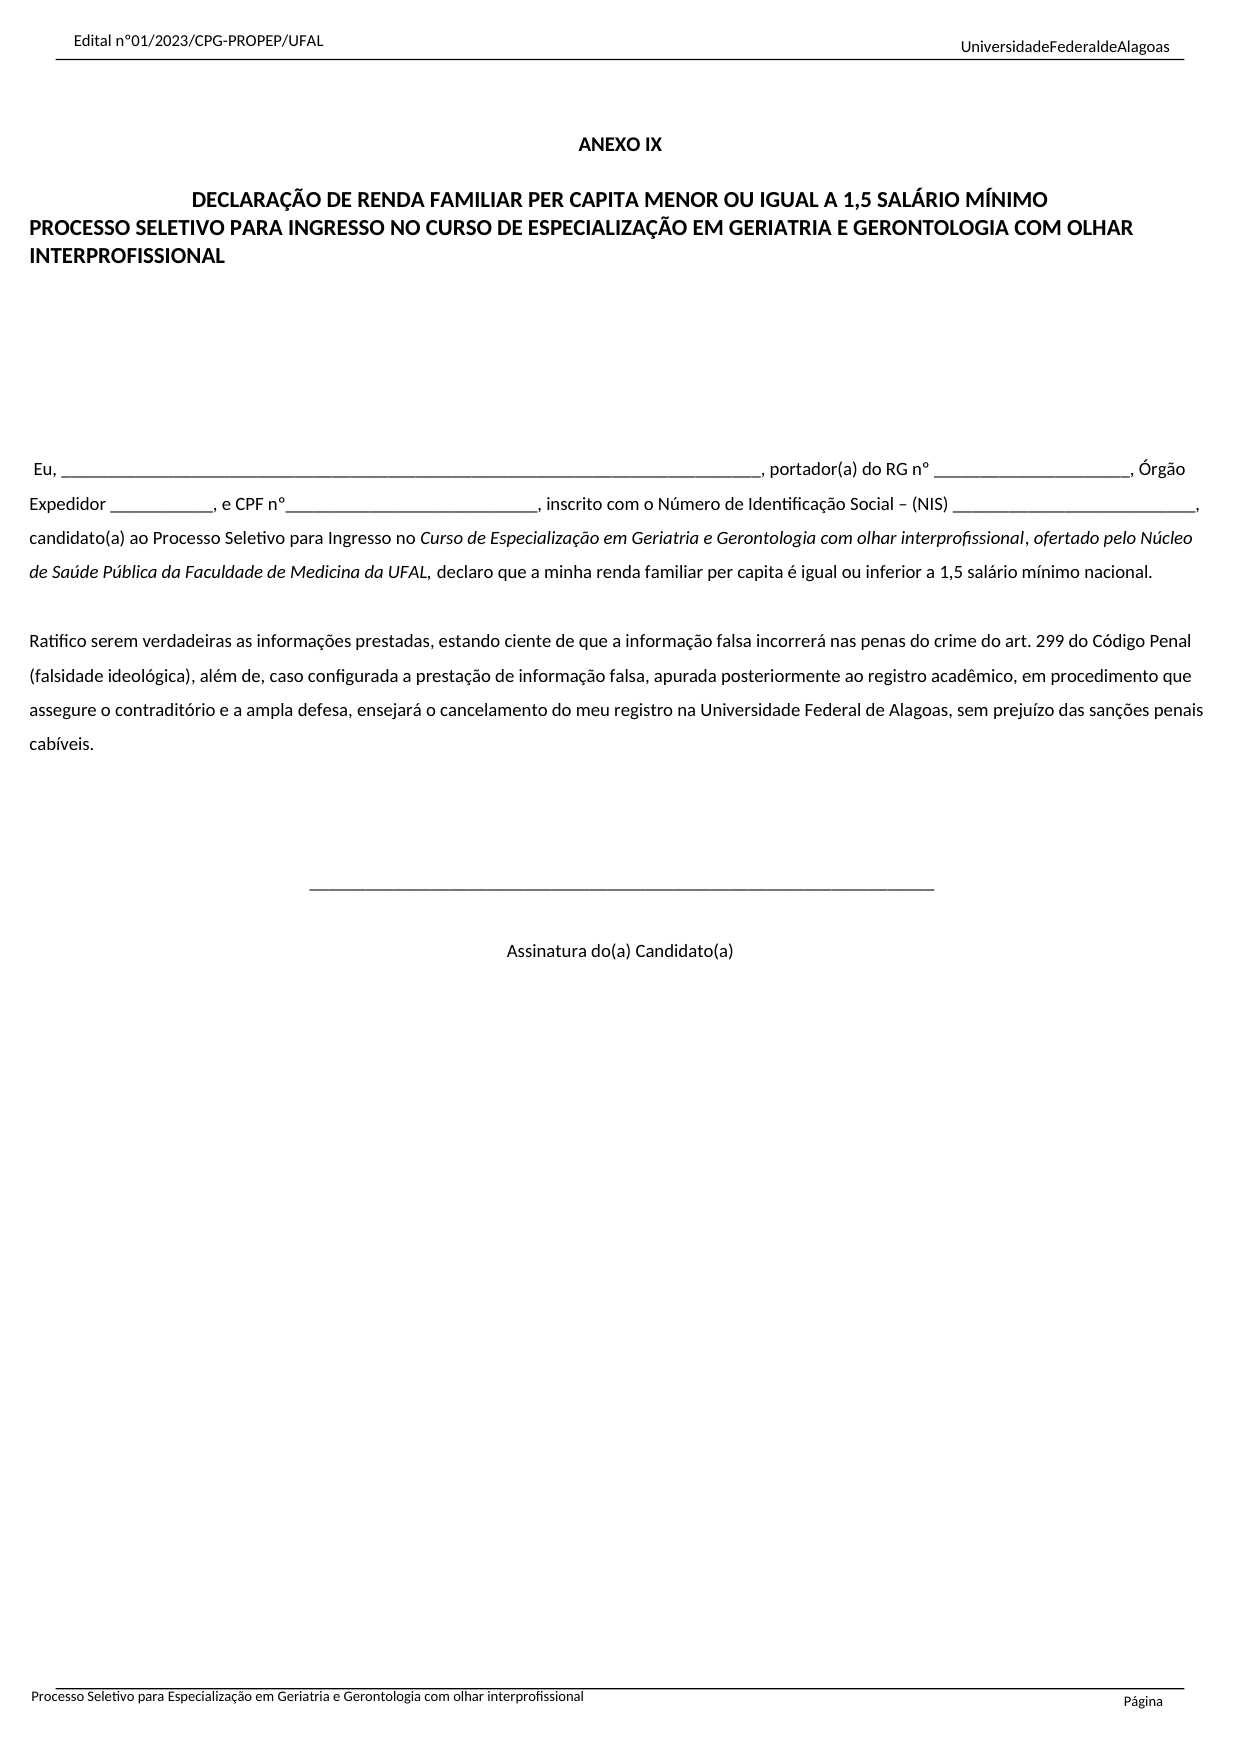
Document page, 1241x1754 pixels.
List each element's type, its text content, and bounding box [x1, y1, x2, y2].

text Assinatura do(a) Candidato(a) [29, 939, 1211, 962]
text PROCESSO SELETIVO PARA INGRESSO NO CURSO DE ESPECIALIZAÇÃO EM GERIATRIA E GERONTOLOGIA COM OLHAR INTERPROFISSIONAL [29, 213, 1211, 269]
text Eu, ___________________________________________________________________________, portador(a) do RG nº _____________________, Órgão Expedidor ___________, e CPF nº___________________________, inscrito com o Número de Identificação Social – (NIS) __________________________, candidato(a) ao Processo Seletivo para Ingresso no Curso de Especialização em Geriatria e Gerontologia com olhar interprofissional, ofertado pelo Núcleo de Saúde Pública da Faculdade de Medicina da UFAL, declaro que a minha renda familiar per capita é igual ou inferior a 1,5 salário mínimo nacional. [29, 458, 1211, 584]
text ANEXO IX [29, 132, 1211, 157]
text DECLARAÇÃO DE RENDA FAMILIAR PER CAPITA MENOR OU IGUAL A 1,5 SALÁRIO MÍNIMO [29, 185, 1211, 213]
text Ratifico serem verdadeiras as informações prestadas, estando ciente de que a informação falsa incorrerá nas penas do crime do art. 299 do Código Penal (falsidade ideológica), além de, caso configurada a prestação de informação falsa, apurada posteriormente ao registro acadêmico, em procedimento que assegure o contraditório e a ampla defesa, ensejará o cancelamento do meu registro na Universidade Federal de Alagoas, sem prejuízo das sanções penais cabíveis. [29, 629, 1211, 790]
text ___________________________________________________________________ [29, 870, 1211, 893]
